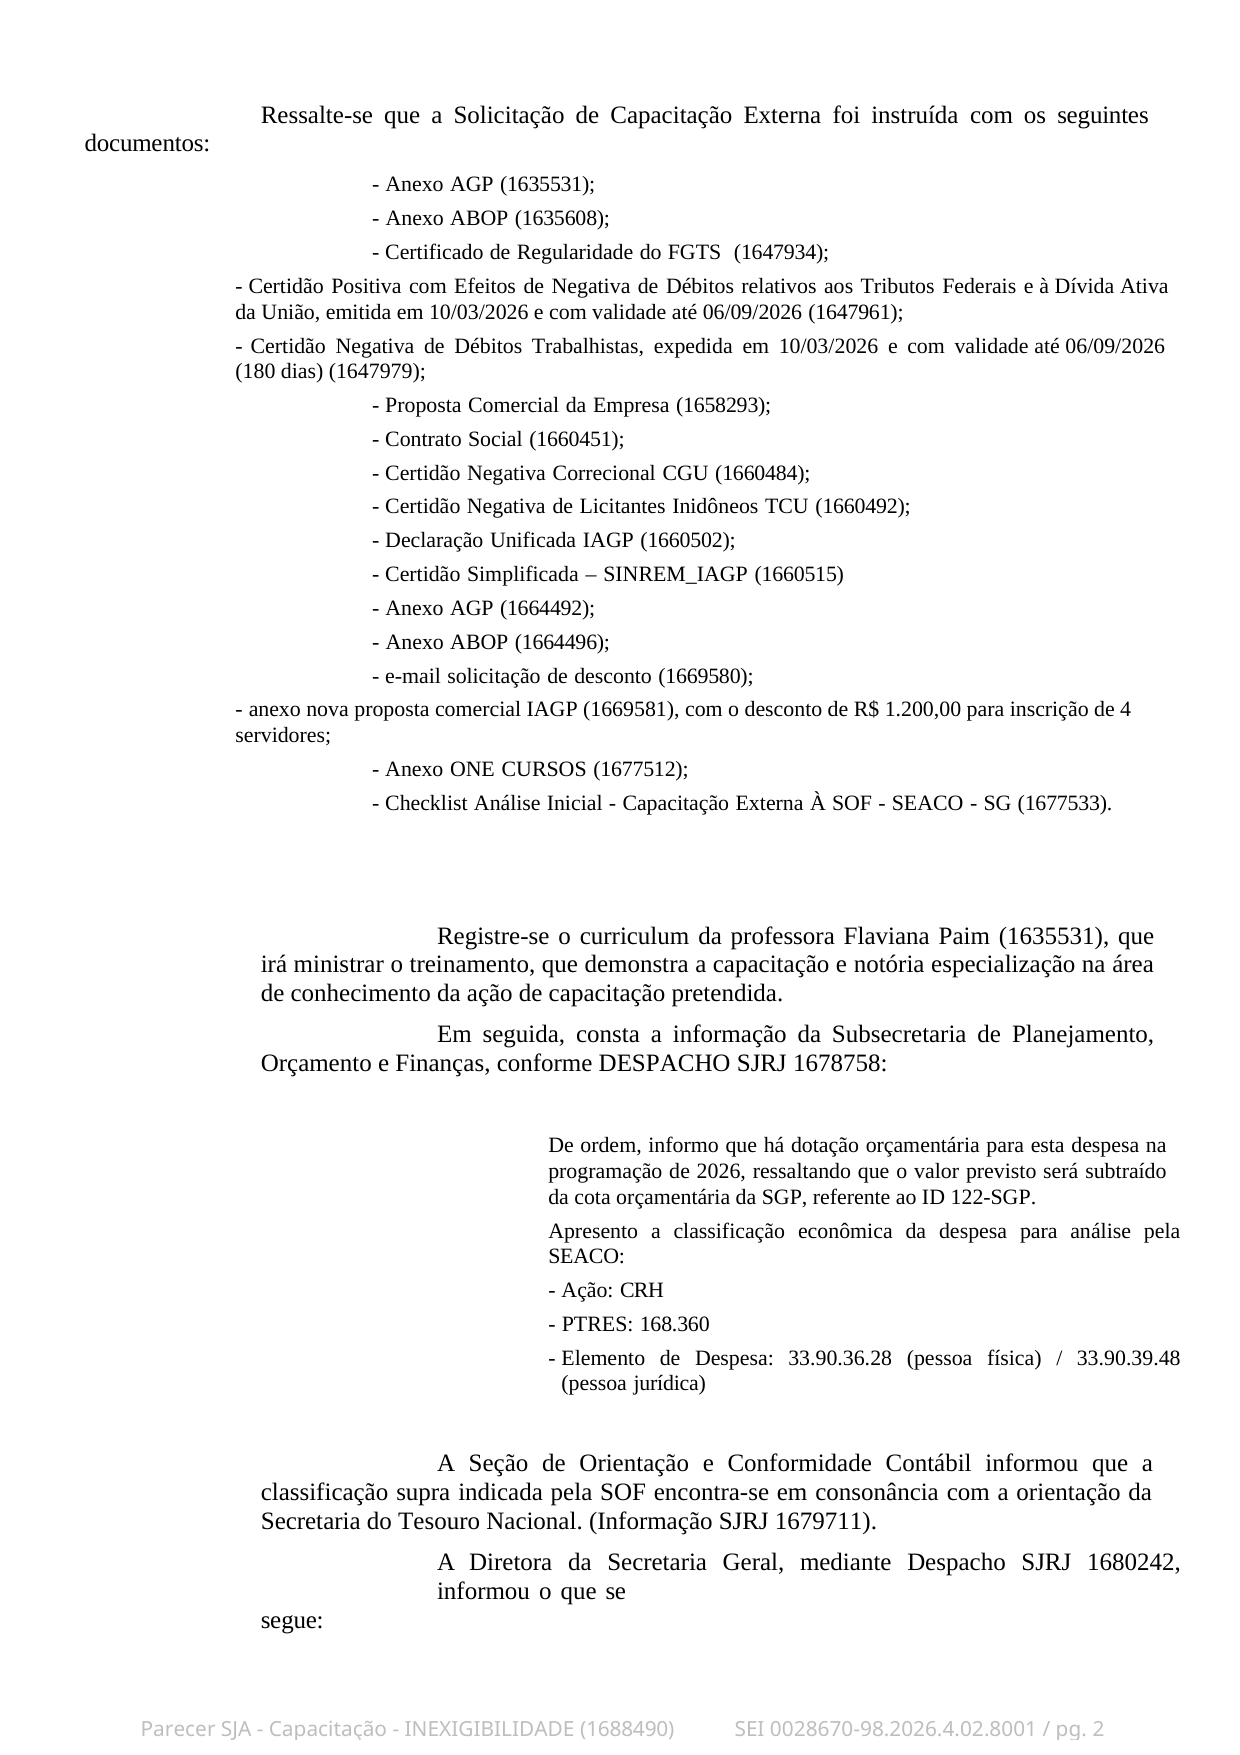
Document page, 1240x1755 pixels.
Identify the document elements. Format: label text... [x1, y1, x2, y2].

text Registre-se o curriculum da professora Flaviana Paim (1635531), que irá ministrar o treinamento, que demonstra a capacitação e notória especialização na área de conhecimento da ação de capacitação pretendida. [261, 921, 1155, 1007]
text - Anexo AGP (1664492); [372, 595, 1181, 620]
text De ordem, informo que há dotação orçamentária para esta despesa na programação de 2026, ressaltando que o valor previsto será subtraído da cota orçamentária da SGP, referente ao ID 122-SGP. [548, 1132, 1167, 1209]
list Certificado de Regularidade do FGTS (1647934); [372, 239, 1181, 264]
list Checklist Análise Inicial - Capacitação Externa À SOF - SEACO - SG (1677533). [372, 790, 1181, 815]
text Apresento a classificação econômica da despesa para análise pela SEACO: [548, 1218, 1181, 1268]
list Proposta Comercial da Empresa (1658293); [372, 392, 1181, 417]
list anexo nova proposta comercial IAGP (1669581), com o desconto de R$ 1.200,00 para inscrição de 4 servidores; [235, 696, 1166, 748]
list Certidão Negativa de Débitos Trabalhistas, expedida em 10/03/2026 e com validade até 06/09/2026 (180 dias) (1647979); [235, 333, 1166, 384]
text segue: [261, 1605, 1181, 1633]
text A Diretora da Secretaria Geral, mediante Despacho SJRJ 1680242, informou o que se [437, 1547, 1181, 1605]
list Declaração Unificada IAGP (1660502); [372, 527, 1181, 553]
list Certidão Negativa de Licitantes Inidôneos TCU (1660492); [372, 493, 1181, 519]
text - Anexo ABOP (1635608); [372, 205, 1181, 231]
list Contrato Social (1660451); [372, 426, 1181, 451]
list Certidão Simplificada – SINREM_IAGP (1660515) [372, 561, 1181, 586]
list Ação: CRH [548, 1277, 1181, 1302]
text Em seguida, consta a informação da Subsecretaria de Planejamento, Orçamento e Finanças, conforme DESPACHO SJRJ 1678758: [261, 1019, 1154, 1077]
text - Anexo AGP (1635531); [372, 171, 1181, 197]
text documentos: [84, 128, 216, 157]
text - PTRES: 168.360 [548, 1311, 1181, 1336]
list Anexo ONE CURSOS (1677512); [372, 756, 1181, 781]
text Ressalte-se que a Solicitação de Capacitação Externa foi instruída com os seguintes [261, 100, 1181, 128]
list Certidão Positiva com Efeitos de Negativa de Débitos relativos aos Tributos Federais e à Dívida Ativa da União, emitida em 10/03/2026 e com validade até 06/09/2026 (1647961); [235, 273, 1169, 324]
list e-mail solicitação de desconto (1669580); [372, 663, 1181, 688]
list Certidão Negativa Correcional CGU (1660484); [372, 460, 1181, 485]
list Elemento de Despesa: 33.90.36.28 (pessoa física) / 33.90.39.48 (pessoa jurídica) [548, 1345, 1181, 1395]
text A Seção de Orientação e Conformidade Contábil informou que a classificação supra indicada pela SOF encontra-se em consonância com a orientação da Secretaria do Tesouro Nacional. (Informação SJRJ 1679711). [261, 1448, 1154, 1535]
text - Anexo ABOP (1664496); [372, 629, 1181, 654]
